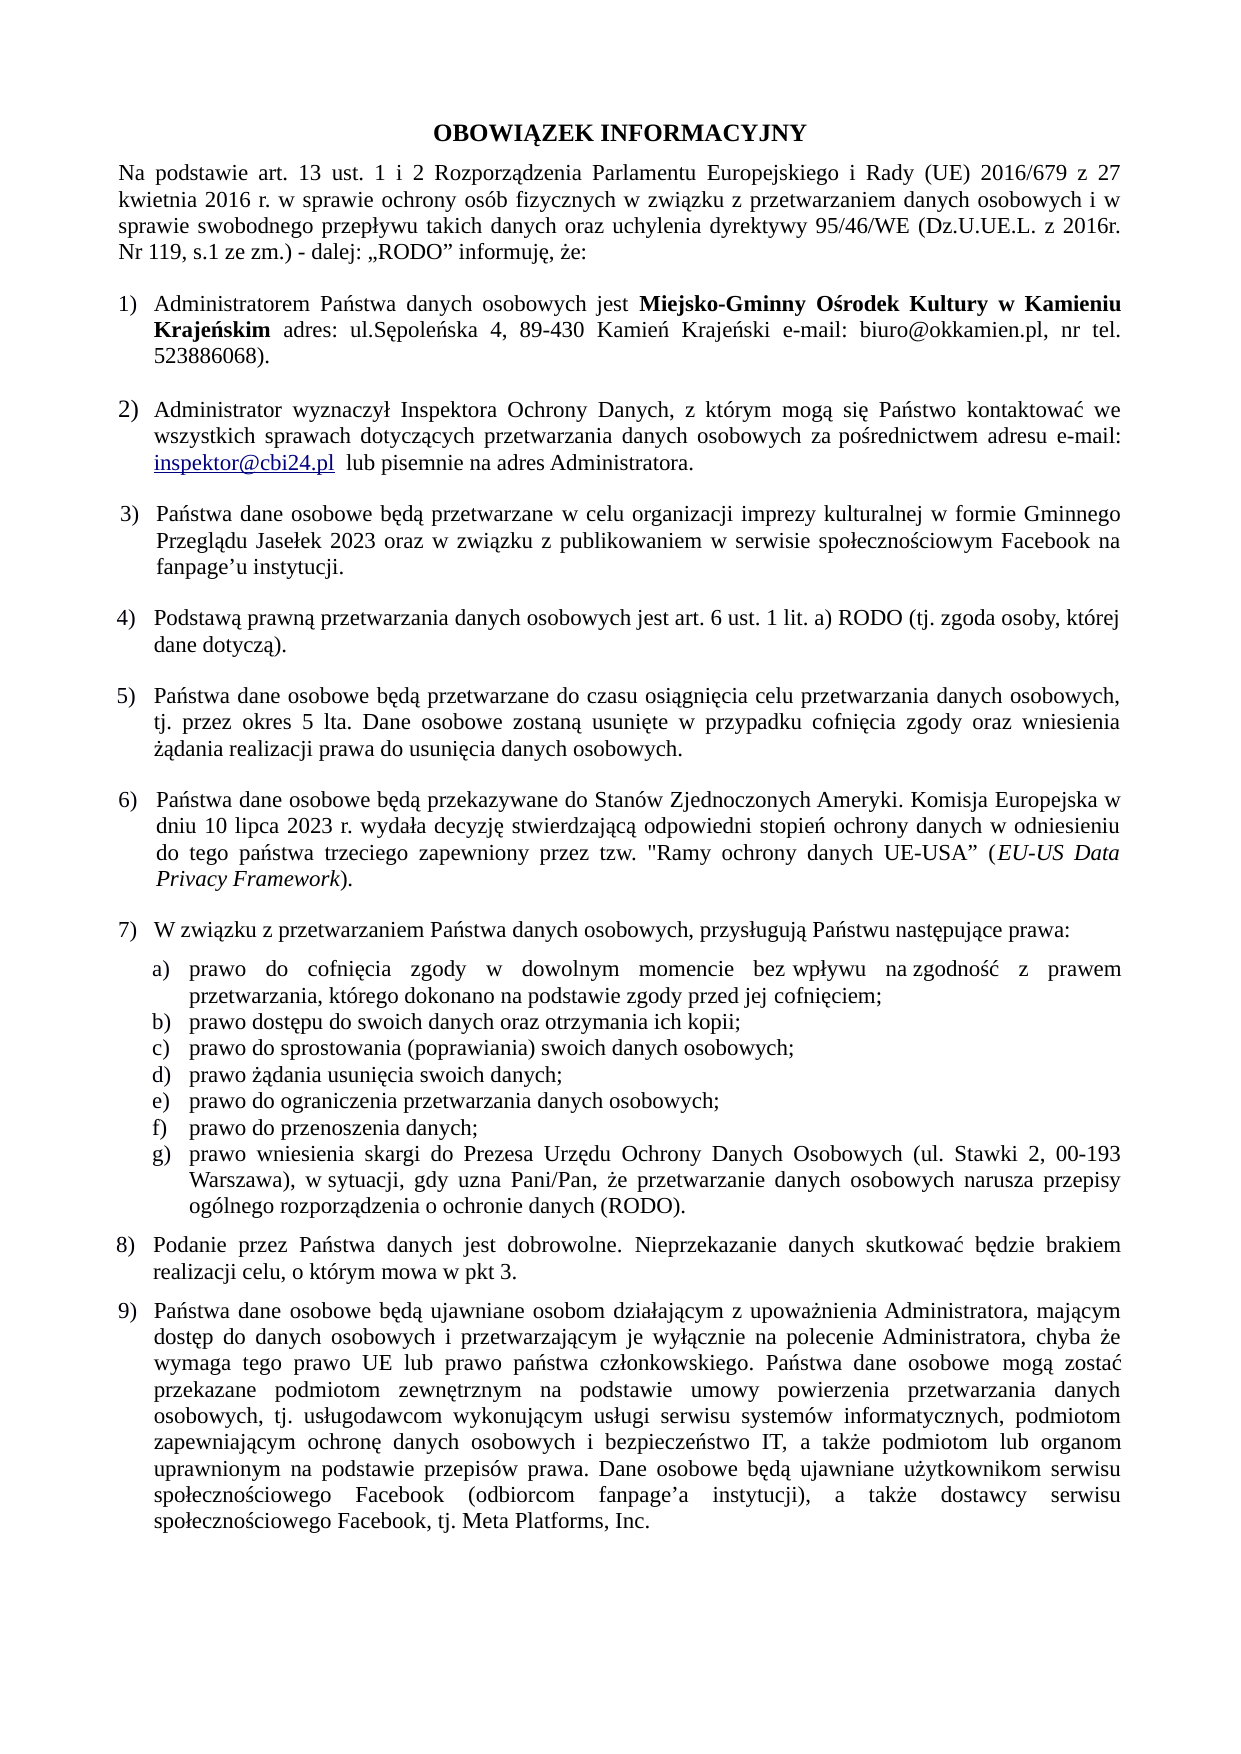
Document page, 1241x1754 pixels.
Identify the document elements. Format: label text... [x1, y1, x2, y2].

list prawo dostępu do swoich danych oraz otrzymania ich kopii; [152, 1008, 1122, 1034]
text OBOWIĄZEK INFORMACYJNY [118, 118, 1122, 147]
list Państwa dane osobowe będą przetwarzane w celu organizacji imprezy kulturalnej w formie Gminnego Przeglądu Jasełek 2023 oraz w związku z publikowaniem w serwisie społecznościowym Facebook na fanpage’u instytucji. [120, 500, 1122, 579]
list Państwa dane osobowe będą przetwarzane do czasu osiągnięcia celu przetwarzania danych osobowych, tj. przez okres 5 lta. Dane osobowe zostaną usunięte w przypadku cofnięcia zgody oraz wniesienia żądania realizacji prawa do usunięcia danych osobowych. [116, 682, 1122, 761]
list prawo do ograniczenia przetwarzania danych osobowych; [152, 1087, 1122, 1113]
text Na podstawie art. 13 ust. 1 i 2 Rozporządzenia Parlamentu Europejskiego i Rady (UE) 2016/679 z 27 kwietnia 2016 r. w sprawie ochrony osób fizycznych w związku z przetwarzaniem danych osobowych i w sprawie swobodnego przepływu takich danych oraz uchylenia dyrektywy 95/46/WE (Dz.U.UE.L. z 2016r. Nr 119, s.1 ze zm.) - dalej: „RODO” informuję, że: [118, 159, 1122, 265]
list Państwa dane osobowe będą przekazywane do Stanów Zjednoczonych Ameryki. Komisja Europejska w dniu 10 lipca 2023 r. wydała decyzję stwierdzającą odpowiedni stopień ochrony danych w odniesieniu do tego państwa trzeciego zapewniony przez tzw. "Ramy ochrony danych UE-USA” (EU-US Data Privacy Framework). [118, 786, 1122, 892]
list Podstawą prawną przetwarzania danych osobowych jest art. 6 ust. 1 lit. a) RODO (tj. zgoda osoby, której dane dotyczą). [116, 604, 1122, 657]
list prawo do sprostowania (poprawiania) swoich danych osobowych; [152, 1034, 1122, 1061]
list prawo żądania usunięcia swoich danych; [152, 1061, 1122, 1087]
list Podanie przez Państwa danych jest dobrowolne. Nieprzekazanie danych skutkować będzie brakiem realizacji celu, o którym mowa w pkt 3. [116, 1231, 1122, 1284]
list Administrator wyznaczył Inspektora Ochrony Danych, z którym mogą się Państwo kontaktować we wszystkich sprawach dotyczących przetwarzania danych osobowych za pośrednictwem adresu e-mail: inspektor@cbi24.pl lub pisemnie na adres Administratora. [118, 394, 1122, 475]
list W związku z przetwarzaniem Państwa danych osobowych, przysługują Państwu następujące prawa: [118, 917, 1122, 943]
list prawo do cofnięcia zgody w dowolnym momencie bez wpływu na zgodność z prawem przetwarzania, którego dokonano na podstawie zgody przed jej cofnięciem; [152, 955, 1122, 1008]
list prawo wniesienia skargi do Prezesa Urzędu Ochrony Danych Osobowych (ul. Stawki 2, 00-193 Warszawa), w sytuacji, gdy uzna Pani/Pan, że przetwarzanie danych osobowych narusza przepisy ogólnego rozporządzenia o ochronie danych (RODO). [152, 1140, 1122, 1219]
list Administratorem Państwa danych osobowych jest Miejsko-Gminny Ośrodek Kultury w Kamieniu Krajeńskim adres: ul.Sępoleńska 4, 89-430 Kamień Krajeński e-mail: biuro@okkamien.pl, nr tel. 523886068). [118, 290, 1122, 369]
list prawo do przenoszenia danych; [152, 1113, 1122, 1140]
list Państwa dane osobowe będą ujawniane osobom działającym z upoważnienia Administratora, mającym dostęp do danych osobowych i przetwarzającym je wyłącznie na polecenie Administratora, chyba że wymaga tego prawo UE lub prawo państwa członkowskiego. Państwa dane osobowe mogą zostać przekazane podmiotom zewnętrznym na podstawie umowy powierzenia przetwarzania danych osobowych, tj. usługodawcom wykonującym usługi serwisu systemów informatycznych, podmiotom zapewniającym ochronę danych osobowych i bezpieczeństwo IT, a także podmiotom lub organom uprawnionym na podstawie przepisów prawa. Dane osobowe będą ujawniane użytkownikom serwisu społecznościowego Facebook (odbiorcom fanpage’a instytucji), a także dostawcy serwisu społecznościowego Facebook, tj. Meta Platforms, Inc. [118, 1297, 1122, 1534]
